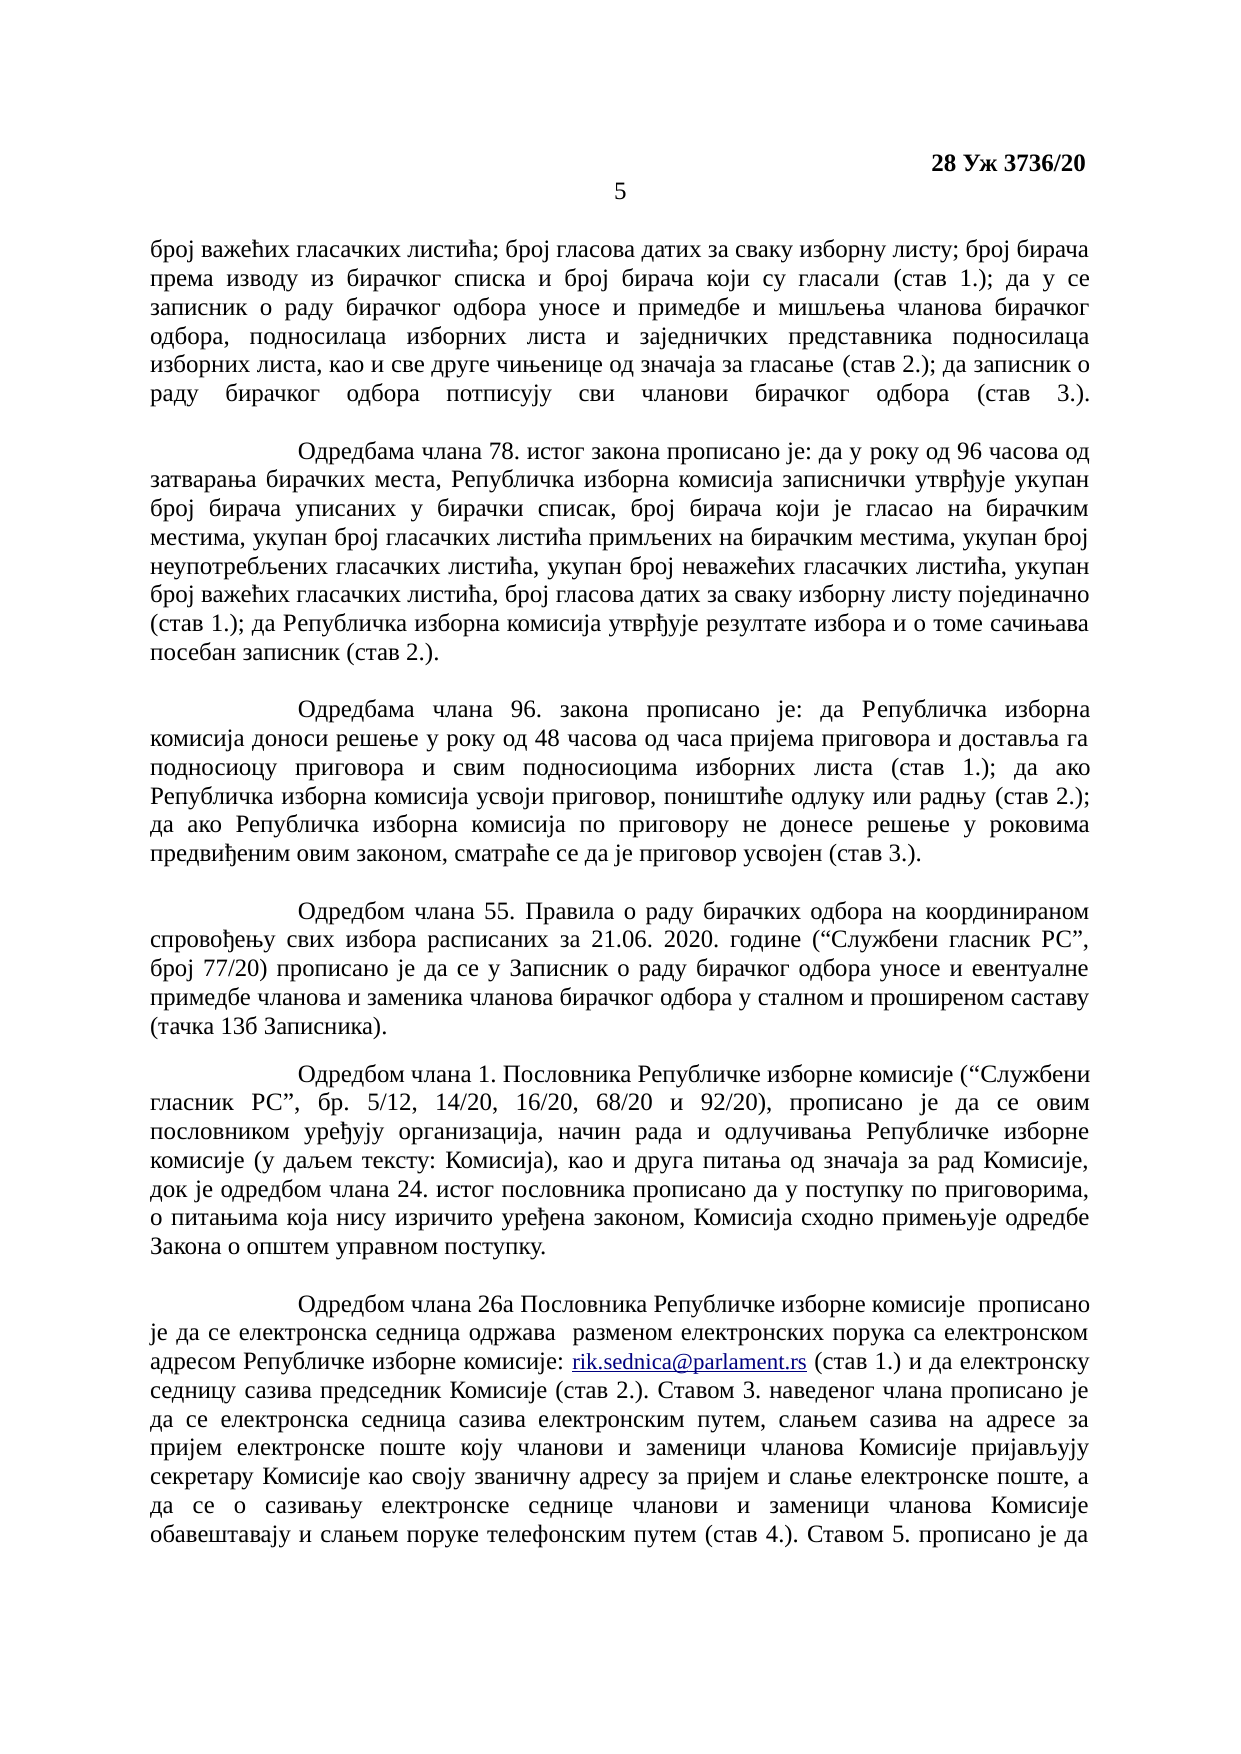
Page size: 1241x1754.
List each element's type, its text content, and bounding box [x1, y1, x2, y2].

text Одредбама члана 96. закона прописано је: да Републичка изборна комисија доноси решење у року од 48 часова од часа пријема приговора и доставља га подносиоцу приговора и свим подносиоцима изборних листа (став 1.); да ако Републичка изборна комисија усвоји приговор, поништиће одлуку или радњу (став 2.); да ако Републичка изборна комисија по приговору не донесе решење у роковима предвиђеним овим законом, сматраће се да је приговор усвојен (став 3.). [150, 694, 1090, 867]
text Одредбом члана 26а Пословника Републичке изборне комисије прописано је да се електронска седница одржава разменом електронских порука са електронском адресом Републичке изборне комисије: rik.sednica@parlament.rs (став 1.) и да електронску седницу сазива председник Комисије (став 2.). Ставом 3. наведеног члана прописано је да се електронска седница сазива електронским путем, слањем сазива на адресе за пријем електронске поште коју чланови и заменици чланова Комисије пријављују секретару Комисије као своју званичну адресу за пријем и слање електронске поште, а да се о сазивању електронске седнице чланови и заменици чланова Комисије обавештавају и слањем поруке телефонским путем (став 4.). Ставом 5. прописано је да [150, 1289, 1090, 1547]
text Одредбом члана 55. Правила о раду бирачких одбора на координираном спровођењу свих избора расписаних за 21.06. 2020. године (“Службени гласник РС”, број 77/20) прописано је да се у Записник о раду бирачког одбора уносе и евентуалне примедбе чланова и заменика чланова бирачког одбора у сталном и проширеном саставу (тачка 13б Записника). [150, 896, 1090, 1039]
text Одредбом члана 1. Пословника Републичке изборне комисије (“Службени гласник РС”, бр. 5/12, 14/20, 16/20, 68/20 и 92/20), прописано је да се овим пословником уређују организација, начин рада и одлучивања Републичке изборне комисије (у даљем тексту: Комисија), као и друга питања од значаја за рад Комисије, док је одредбом члана 24. истог пословника прописано да у поступку по приговорима, о питањима која нису изричито уређена законом, Комисија сходно примењује одредбе Закона о општем управном поступку. [150, 1059, 1090, 1260]
text Одредбама члана 78. истог закона прописано је: да у року од 96 часова од затварања бирачких места, Републичка изборна комисија записнички утврђује укупан број бирача уписаних у бирачки списак, број бирача који је гласао на бирачким местима, укупан број гласачких листића примљених на бирачким местима, укупан број неупотребљених гласачких листића, укупан број неважећих гласачких листића, укупан број важећих гласачких листића, број гласова датих за сваку изборну листу појединачно (став 1.); да Републичка изборна комисија утврђује резултате избора и о томе сачињава посебан записник (став 2.). [150, 436, 1090, 666]
text број важећих гласачких листића; број гласова датих за сваку изборну листу; број бирача према изводу из бирачког списка и број бирача који су гласали (став 1.); да у се записник о раду бирачког одбора уносе и примедбе и мишљења чланова бирачког одбора, подносилаца изборних листа и заједничких представника подносилаца изборних листа, као и све друге чињенице од значаја за гласање (став 2.); да записник о раду бирачког одбора потписују сви чланови бирачког одбора (став 3.). [150, 234, 1090, 436]
